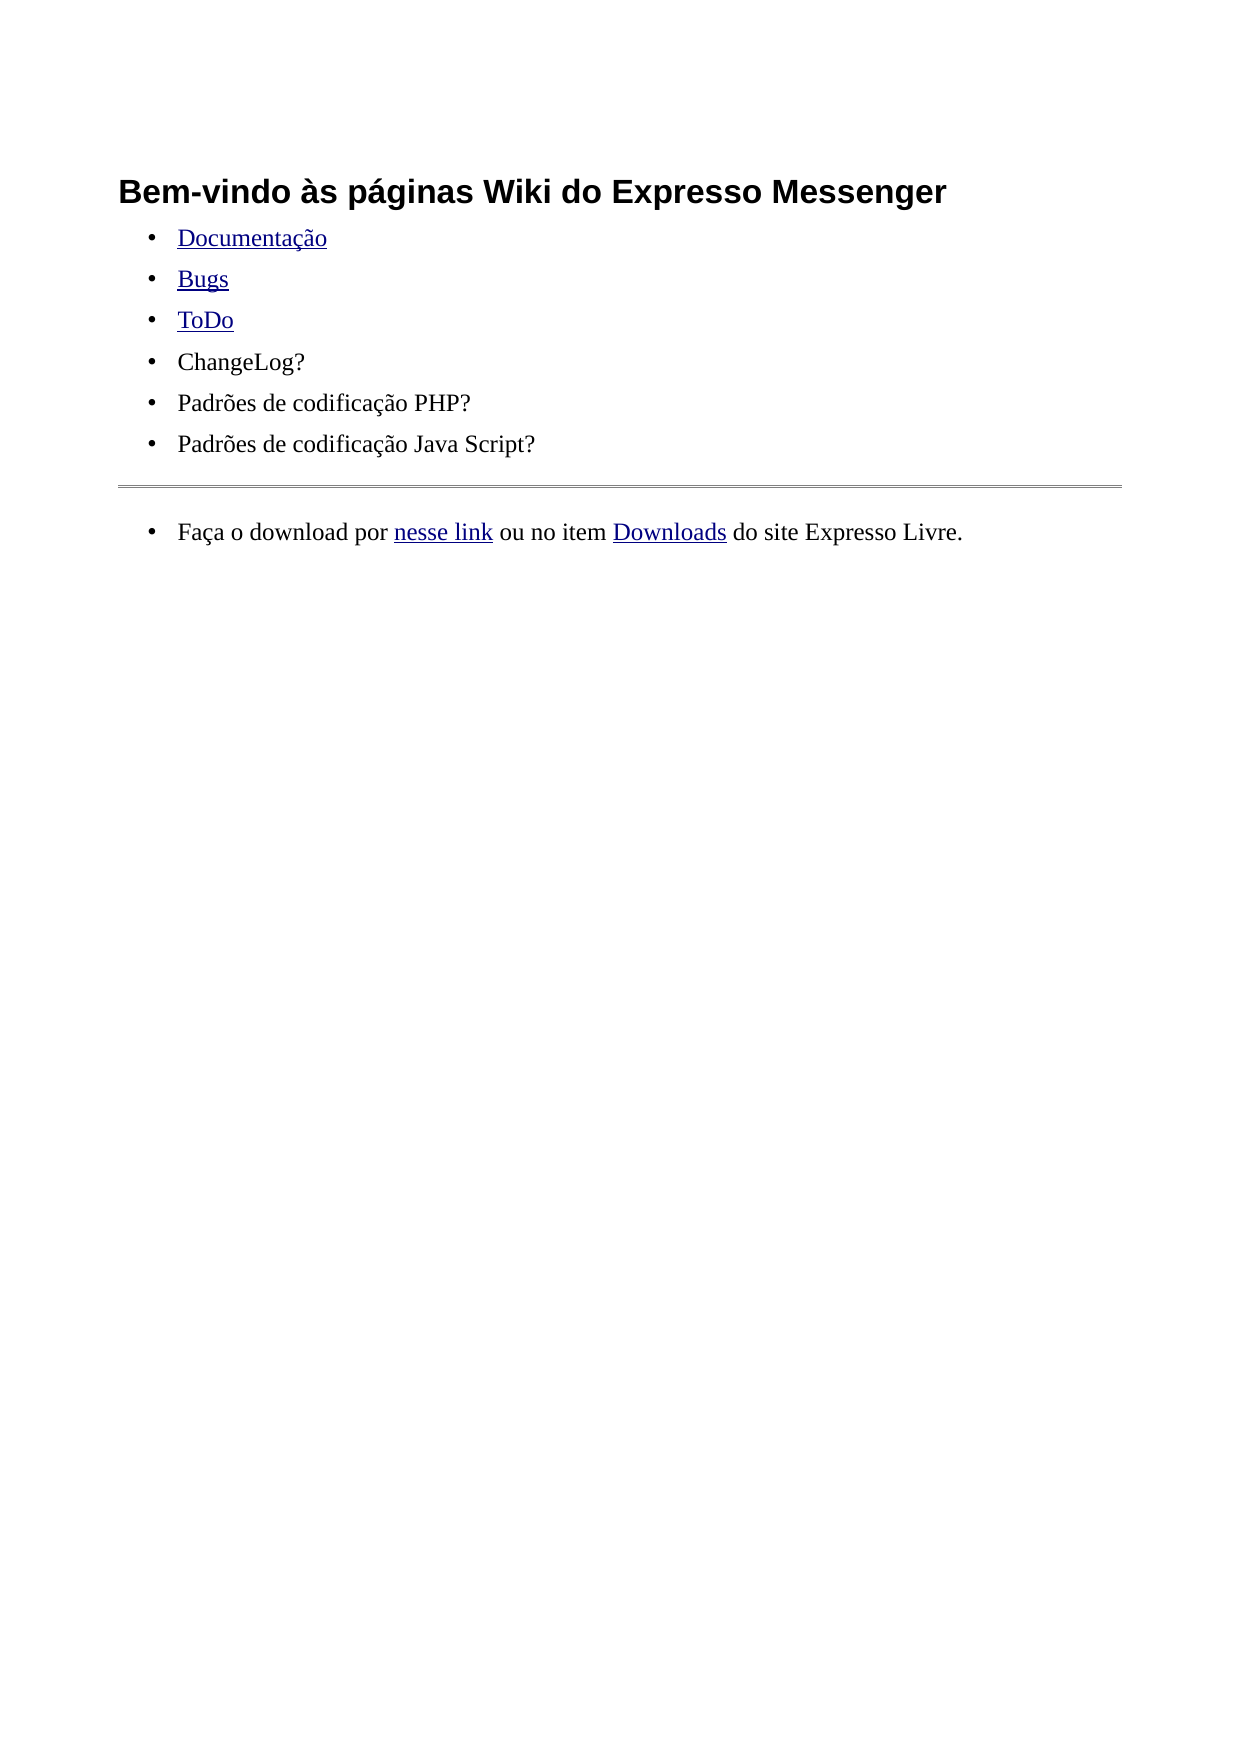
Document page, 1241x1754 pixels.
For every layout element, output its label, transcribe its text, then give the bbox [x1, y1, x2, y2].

list Faça o download por nesse link ou no item Downloads do site Expresso Livre. [148, 517, 1122, 545]
list Bugs [148, 264, 1122, 293]
list ToDo [148, 306, 1122, 334]
list Padrões de codificação PHP? [148, 388, 1122, 417]
list Padrões de codificação Java Script? [148, 429, 1122, 458]
list Documentação [148, 223, 1122, 252]
list ChangeLog? [148, 347, 1122, 376]
subtitle Bem-vindo às páginas Wiki do Expresso Messenger [118, 172, 1122, 211]
